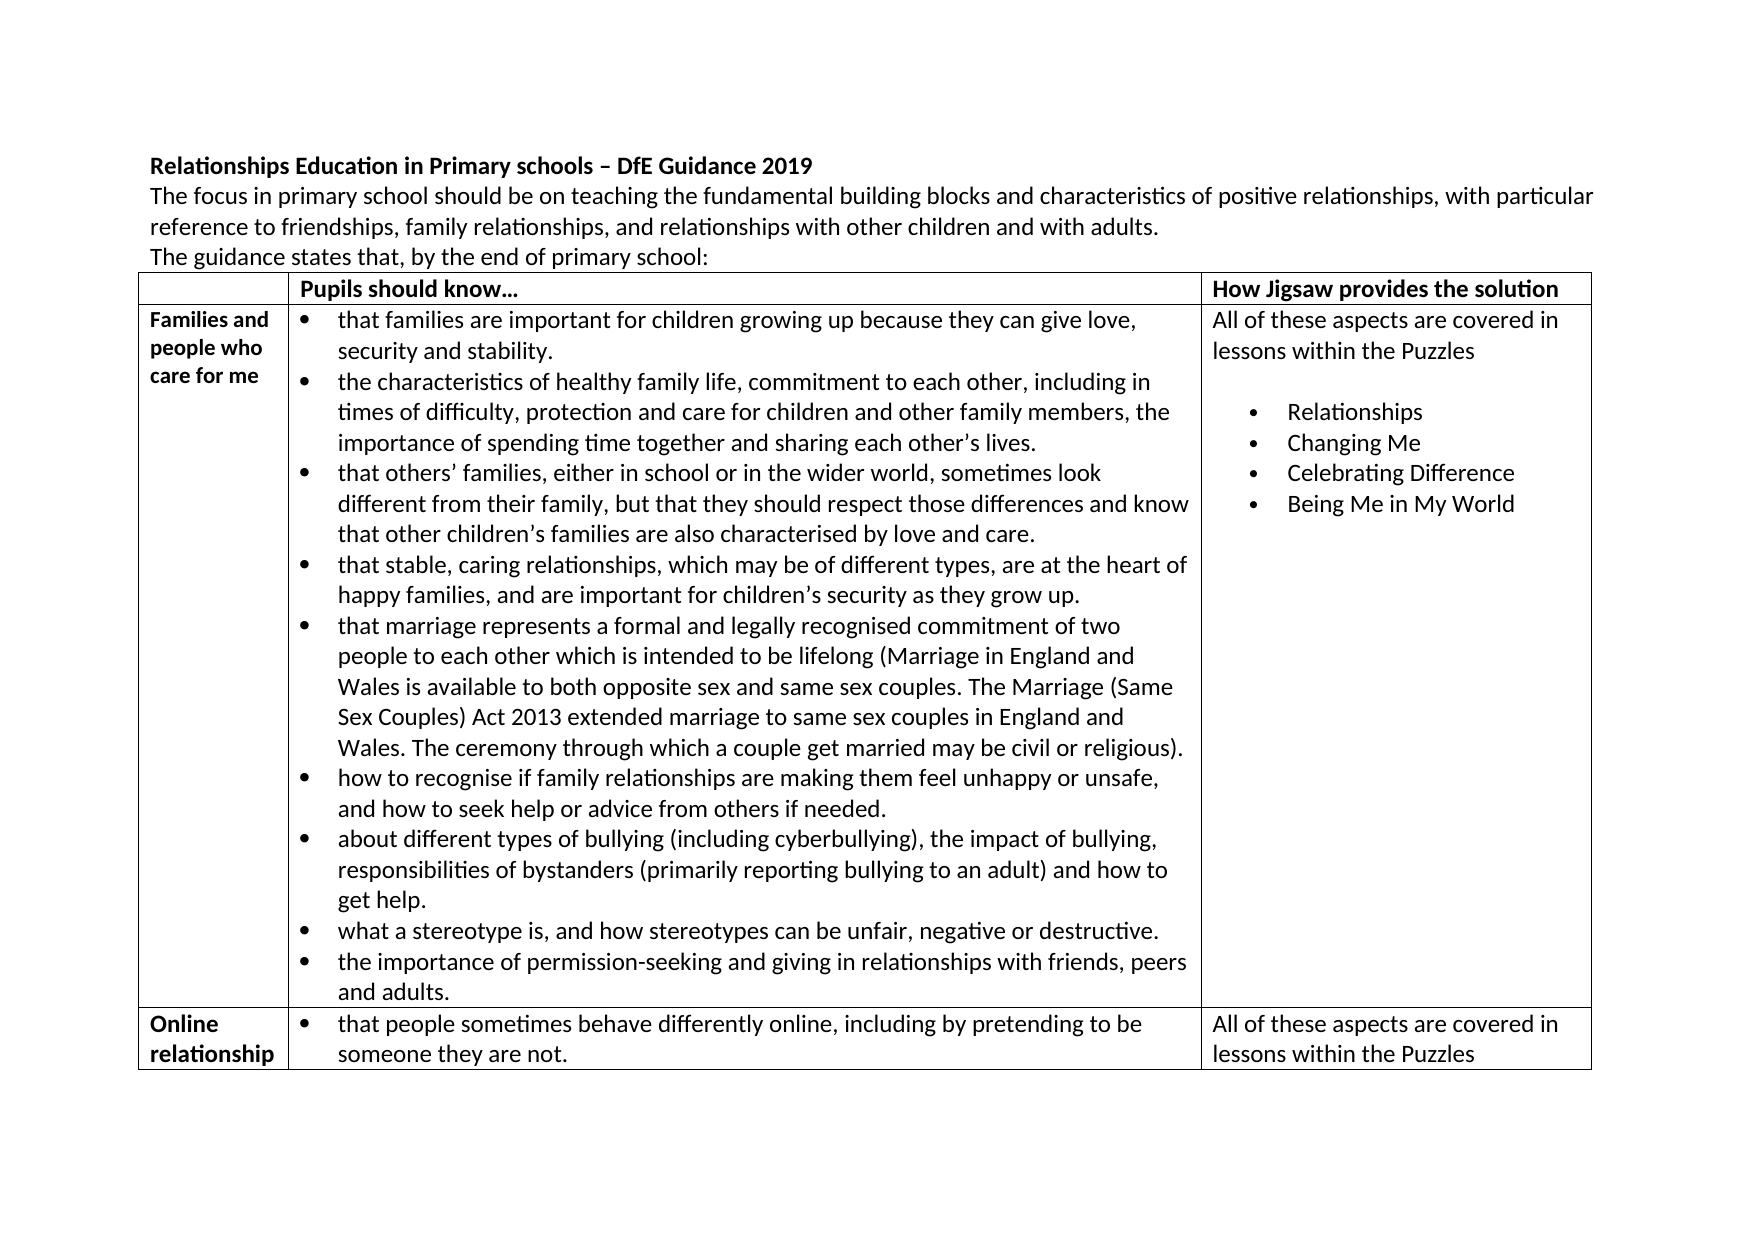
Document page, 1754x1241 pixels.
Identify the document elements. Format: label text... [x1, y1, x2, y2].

table_cell Families and people who care for me [139, 305, 288, 1007]
table_header [139, 273, 288, 304]
text The focus in primary school should be on teaching the fundamental building blocks and characteristics of positive relationships, with particular reference to friendships, family relationships, and relationships with other children and with adults. [150, 181, 1604, 242]
text The guidance states that, by the end of primary school: [150, 242, 1604, 272]
text Relationships Education in Primary schools – DfE Guidance 2019 [150, 150, 1604, 181]
table_header Pupils should know… [289, 273, 1201, 304]
table_header How Jigsaw provides the solution [1202, 273, 1591, 304]
table_cell All of these aspects are covered in lessons within the Puzzles Relationships Changing Me Celebrating Difference Being Me in My World [1202, 305, 1591, 1007]
table_cell that families are important for children growing up because they can give love, security and stability. the characteristics of healthy family life, commitment to each other, including in times of difficulty, protection and care for children and other family members, the importance of spending time together and sharing each other’s lives. that others’ families, either in school or in the wider world, sometimes look different from their family, but that they should respect those differences and know that other children’s families are also characterised by love and care. that stable, caring relationships, which may be of different types, are at the heart of happy families, and are important for children’s security as they grow up. that marriage represents a formal and legally recognised commitment of two people to each other which is intended to be lifelong (Marriage in England and Wales is available to both opposite sex and same sex couples. The Marriage (Same Sex Couples) Act 2013 extended marriage to same sex couples in England and Wales. The ceremony through which a couple get married may be civil or religious). how to recognise if family relationships are making them feel unhappy or unsafe, and how to seek help or advice from others if needed. about different types of bullying (including cyberbullying), the impact of bullying, responsibilities of bystanders (primarily reporting bullying to an adult) and how to get help. what a stereotype is, and how stereotypes can be unfair, negative or destructive. the importance of permission-seeking and giving in relationships with friends, peers and adults. [289, 305, 1201, 1007]
table_cell that people sometimes behave differently online, including by pretending to be someone they are not. that the same principles apply to online relationships as to face-to-face relationships, including the importance of respect for others online including when we are anonymous. the rules and principles for keeping safe online, how to recognise risks, harmful content and contact, and how to report them. how to critically consider their online friendships and sources of information including awareness of the risks associated with people they have never met. how information and data is shared and used online. [289, 1008, 1201, 1069]
table_cell Online relationship [139, 1008, 288, 1069]
table_cell All of these aspects are covered in lessons within the Puzzles Relationships Changing Me Celebrating Difference [1202, 1008, 1591, 1069]
